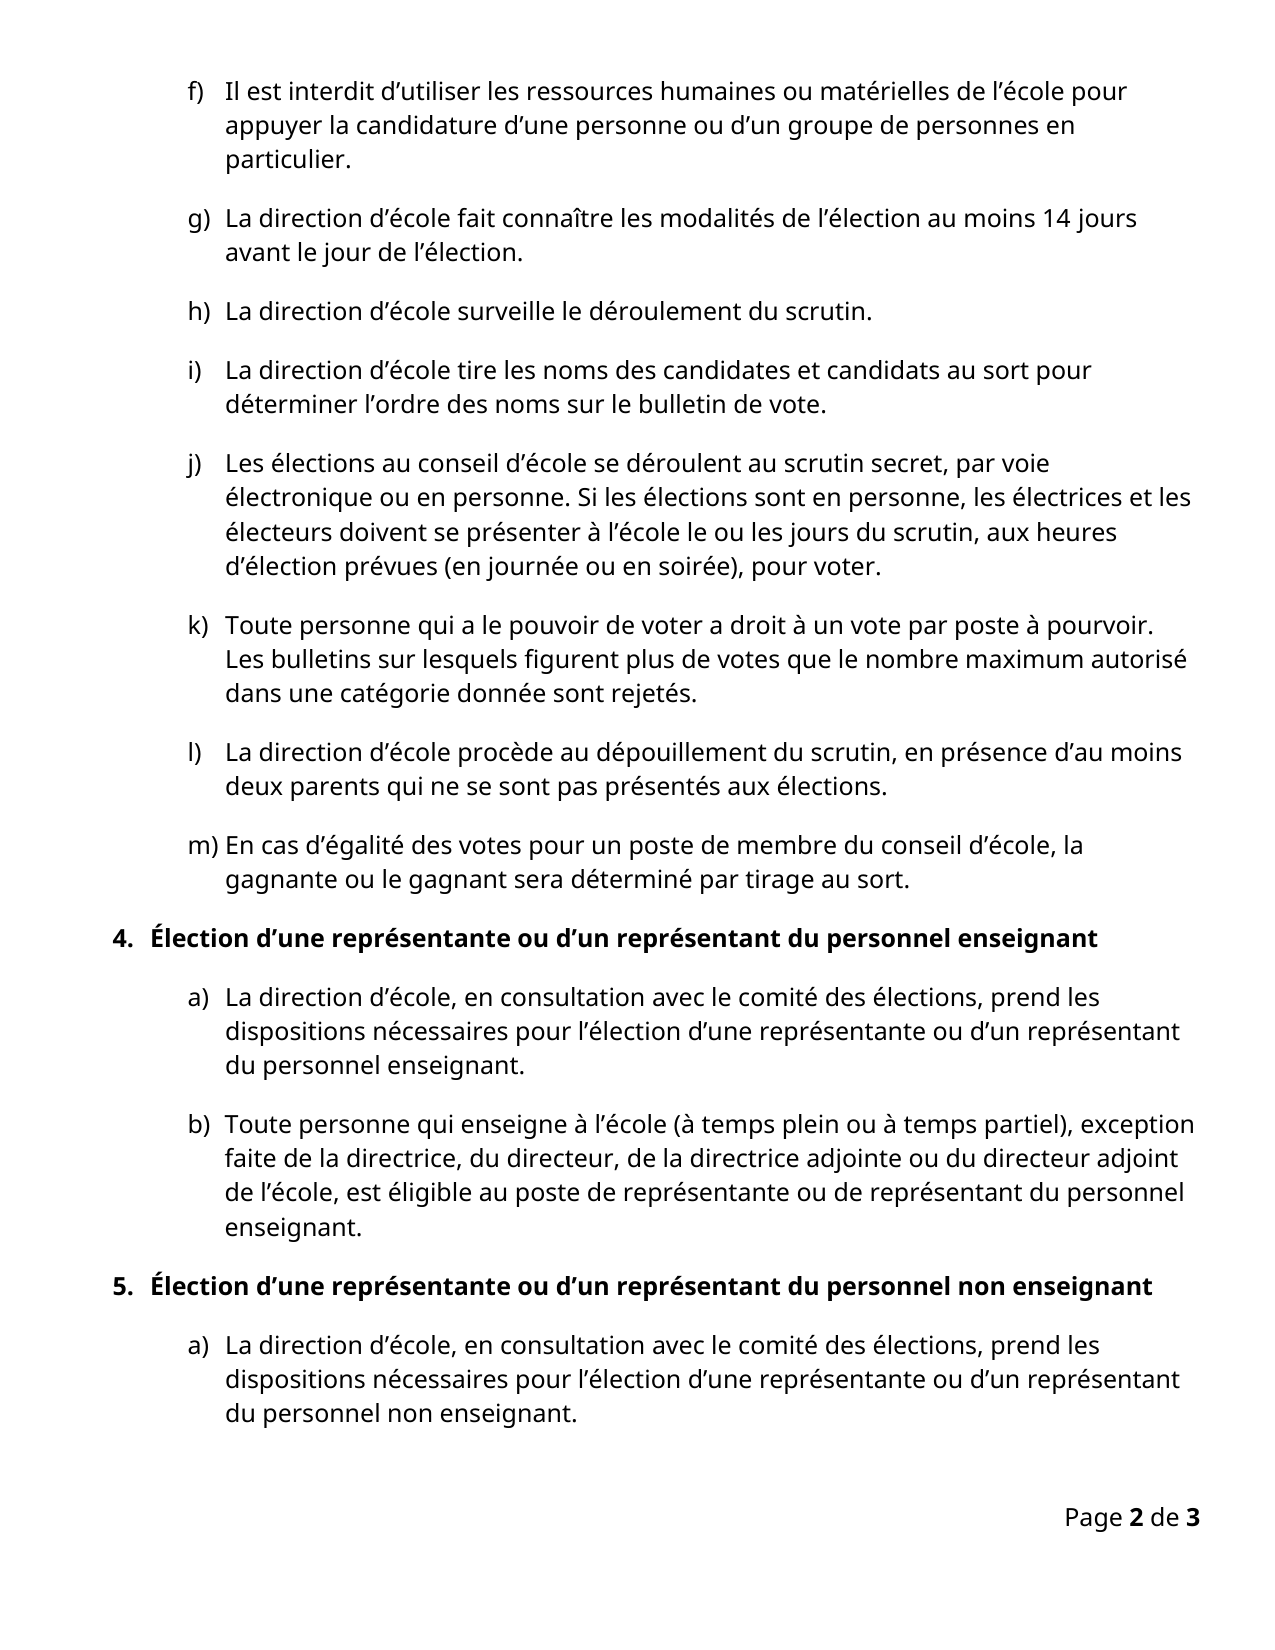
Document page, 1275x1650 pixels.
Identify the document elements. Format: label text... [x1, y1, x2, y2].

list Toute personne qui enseigne à l’école (à temps plein ou à temps partiel), exception faite de la directrice, du directeur, de la directrice adjointe ou du directeur adjoint de l’école, est éligible au poste de représentante ou de représentant du personnel enseignant. [187, 1107, 1200, 1243]
list La direction d’école, en consultation avec le comité des élections, prend les dispositions nécessaires pour l’élection d’une représentante ou d’un représentant du personnel non enseignant. [187, 1327, 1200, 1429]
list Il est interdit d’utiliser les ressources humaines ou matérielles de l’école pour appuyer la candidature d’une personne ou d’un groupe de personnes en particulier. [187, 73, 1200, 176]
list La direction d’école tire les noms des candidates et candidats au sort pour déterminer l’ordre des noms sur le bulletin de vote. [187, 353, 1200, 421]
list Élection d’une représentante ou d’un représentant du personnel non enseignant [112, 1268, 1200, 1302]
list Toute personne qui a le pouvoir de voter a droit à un vote par poste à pourvoir. Les bulletins sur lesquels figurent plus de votes que le nombre maximum autorisé dans une catégorie donnée sont rejetés. [187, 607, 1200, 709]
list La direction d’école, en consultation avec le comité des élections, prend les dispositions nécessaires pour l’élection d’une représentante ou d’un représentant du personnel enseignant. [187, 980, 1200, 1082]
list Les élections au conseil d’école se déroulent au scrutin secret, par voie électronique ou en personne. Si les élections sont en personne, les électrices et les électeurs doivent se présenter à l’école le ou les jours du scrutin, aux heures d’élection prévues (en journée ou en soirée), pour voter. [187, 446, 1200, 582]
list La direction d’école fait connaître les modalités de l’élection au moins 14 jours avant le jour de l’élection. [187, 201, 1200, 269]
list En cas d’égalité des votes pour un poste de membre du conseil d’école, la gagnante ou le gagnant sera déterminé par tirage au sort. [187, 828, 1200, 896]
list La direction d’école procède au dépouillement du scrutin, en présence d’au moins deux parents qui ne se sont pas présentés aux élections. [187, 734, 1200, 803]
list La direction d’école surveille le déroulement du scrutin. [187, 294, 1200, 328]
list Élection d’une représentante ou d’un représentant du personnel enseignant [112, 921, 1200, 955]
